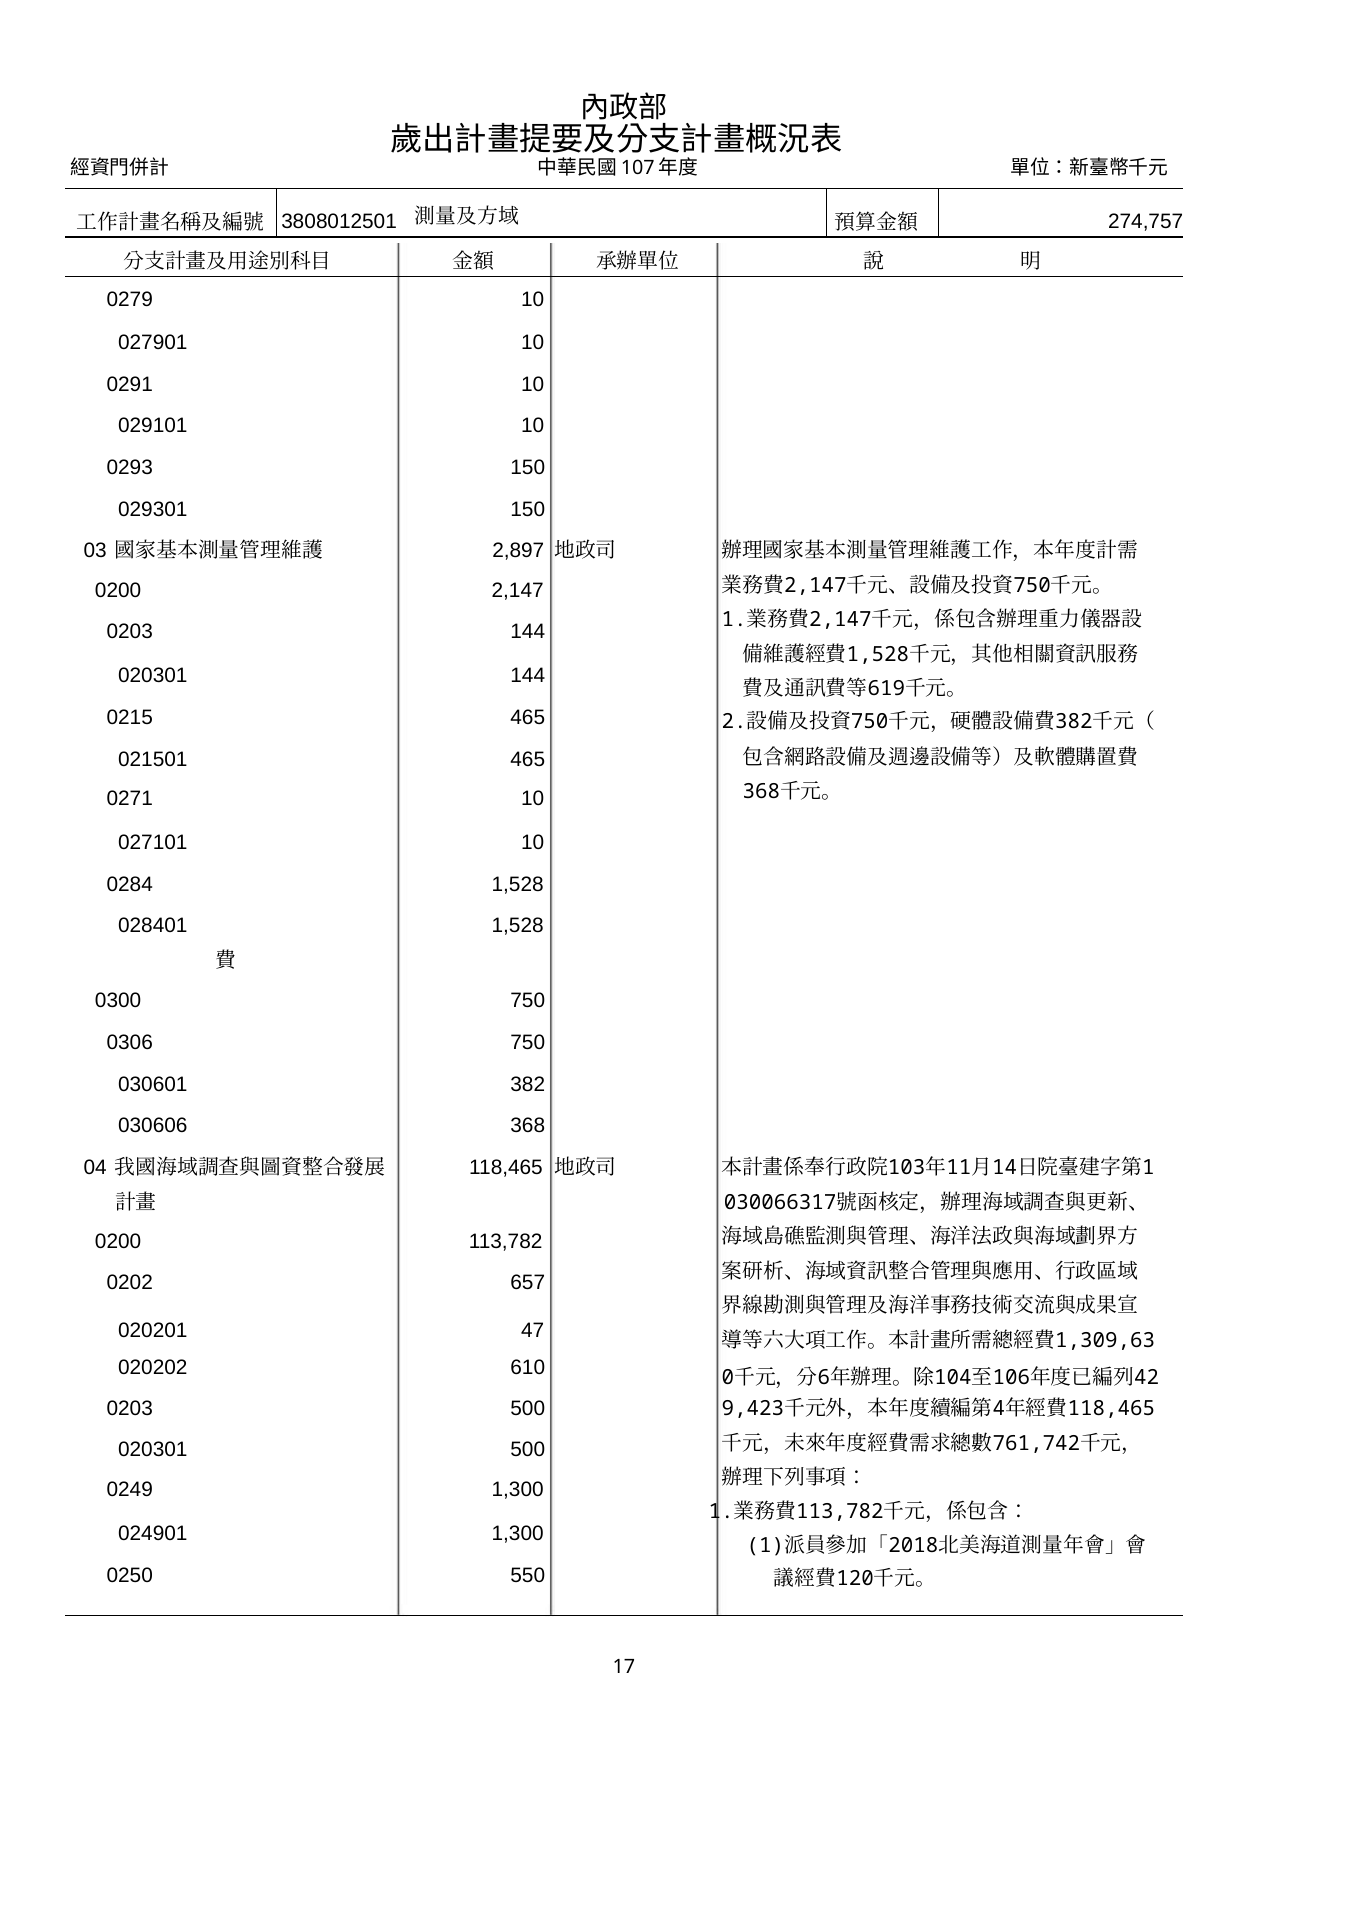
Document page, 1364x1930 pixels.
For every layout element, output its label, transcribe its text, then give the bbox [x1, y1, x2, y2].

text 內政部 [1241, 94, 1364, 123]
text 經資門併計 中華民國107年度 單位：新臺幣千元 [1241, 157, 1364, 179]
text 歲出計畫提要及分支計畫概況表 [1241, 123, 1364, 157]
text 17 [1241, 1657, 1364, 1677]
